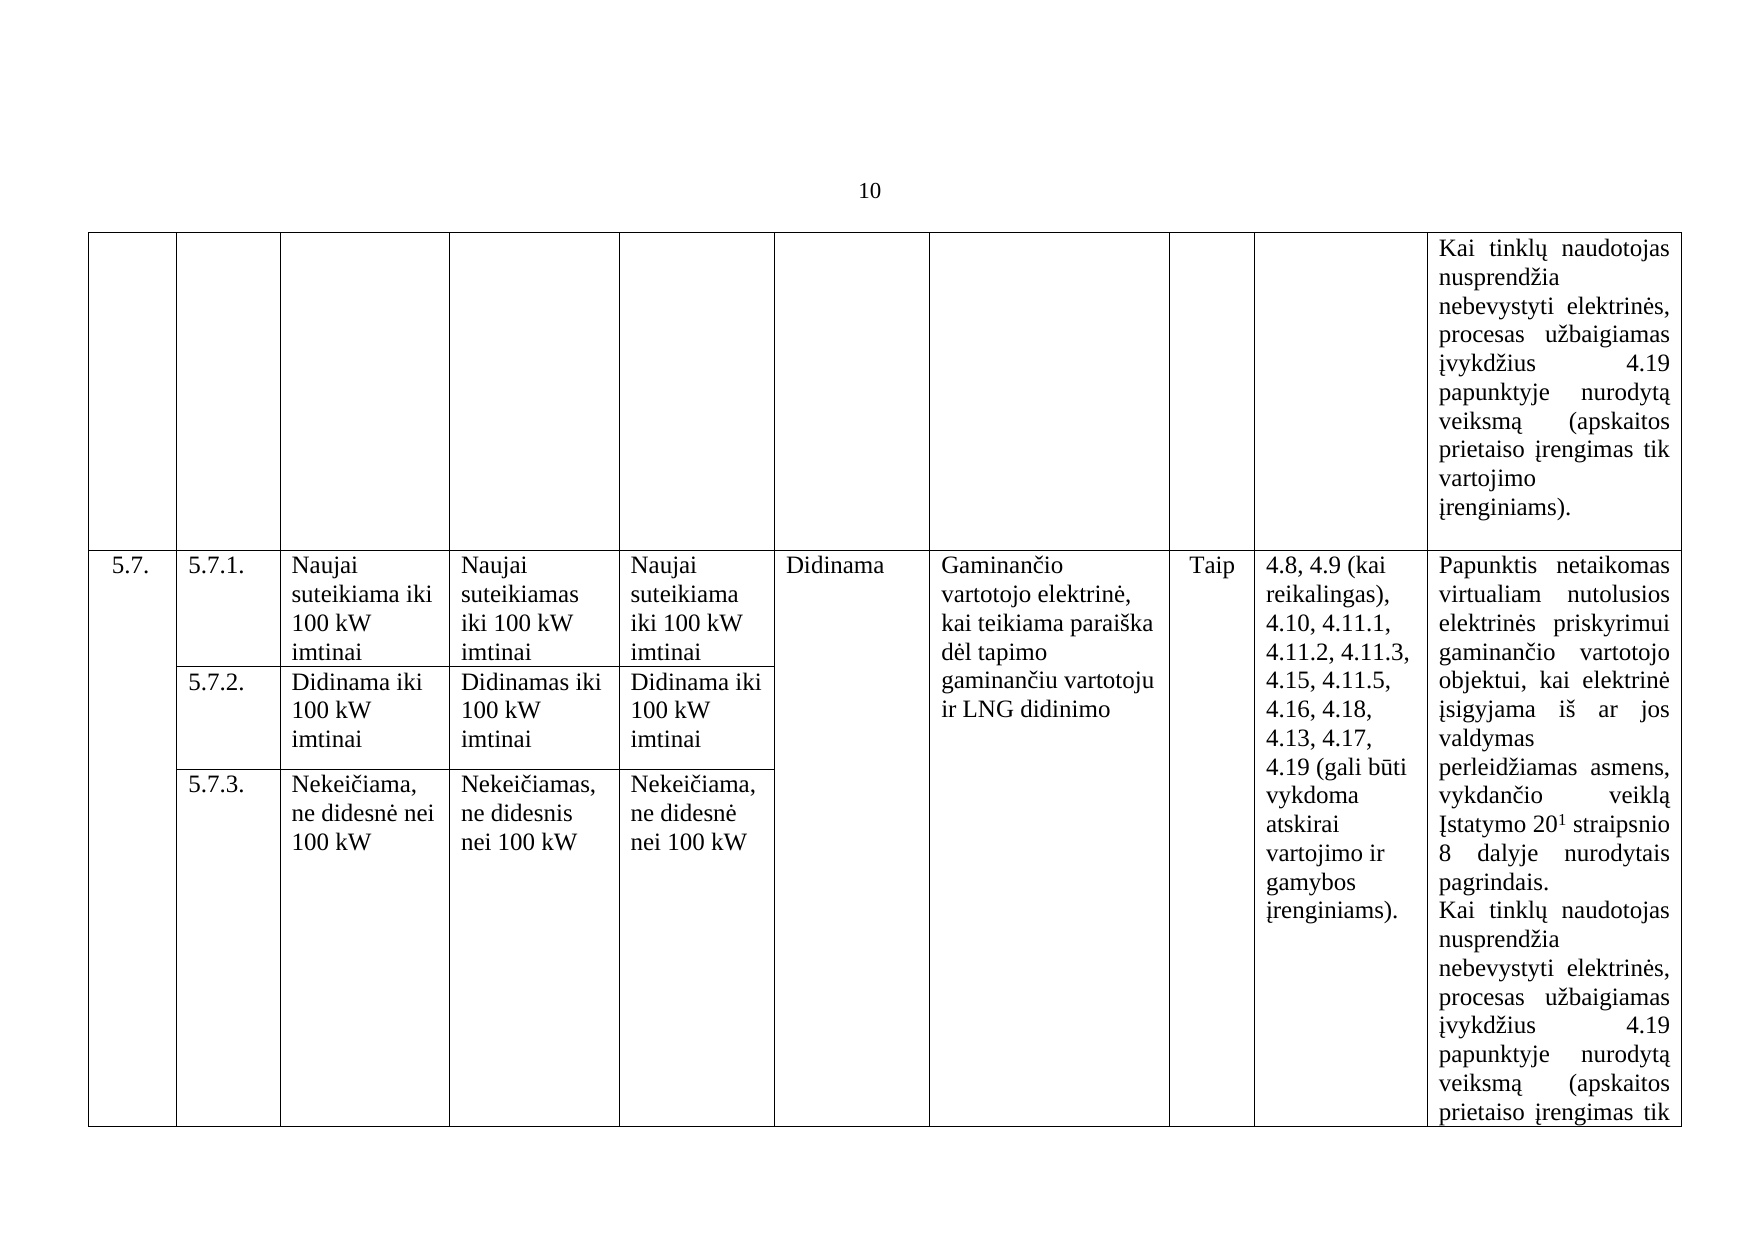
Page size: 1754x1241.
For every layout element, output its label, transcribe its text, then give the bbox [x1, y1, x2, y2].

table_cell [930, 233, 1169, 549]
table_cell [620, 233, 774, 549]
table_cell [281, 233, 449, 549]
table_cell Nekeičiama, ne didesnė nei 100 kW [281, 770, 449, 1126]
table_cell Didinamas iki 100 kW imtinai [450, 667, 619, 768]
table_cell Naujai suteikiama iki 100 kW imtinai [281, 551, 449, 666]
table_cell [450, 233, 619, 549]
table_cell Nekeičiamas, ne didesnis nei 100 kW [450, 770, 619, 1126]
table_cell Naujai suteikiama iki 100 kW imtinai [620, 551, 774, 666]
table_cell Taip [1170, 551, 1254, 1126]
table_cell 5.7. [89, 551, 176, 1126]
table_cell [775, 233, 929, 549]
table_cell Nekeičiama, ne didesnė nei 100 kW [620, 770, 774, 1126]
table_cell Didinama [775, 551, 929, 1126]
table_cell ‎4.8, ‎4.9 (kai reikalingas), ‎4.10, ‎4.11.1, ‎4.11.2, ‎4.11.3, ‎4.15, ‎4.11.5, ‎4.16, ‎4.18, ‎4.13, ‎4.17, ‎4.19 (gali būti vykdoma atskirai vartojimo ir gamybos įrenginiams). [1255, 551, 1427, 1126]
table_cell Kai tinklų naudotojas nusprendžia nebevystyti elektrinės, procesas užbaigiamas įvykdžius ‎4.19 papunktyje nurodytą veiksmą (apskaitos prietaiso įrengimas tik vartojimo įrenginiams). [1428, 233, 1681, 549]
table_cell [1170, 233, 1254, 549]
table_cell 5.7.2. [177, 667, 280, 768]
table_cell Papunktis netaikomas virtualiam nutolusios elektrinės priskyrimui gaminančio vartotojo objektui, kai elektrinė įsigyjama iš ar jos valdymas perleidžiamas asmens, vykdančio veiklą Įstatymo 201 straipsnio 8 dalyje nurodytais pagrindais. Kai tinklų naudotojas nusprendžia nebevystyti elektrinės, procesas užbaigiamas įvykdžius ‎4.19 papunktyje nurodytą veiksmą (apskaitos prietaiso įrengimas tik [1428, 551, 1681, 1126]
table_cell 5.7.3. [177, 770, 280, 1126]
table_cell Didinama iki 100 kW imtinai [281, 667, 449, 768]
table_cell Gaminančio vartotojo elektrinė, kai teikiama paraiška dėl tapimo gaminančiu vartotoju ir LNG didinimo [930, 551, 1169, 1126]
table_cell [1255, 233, 1427, 549]
table_cell 5.7.1. [177, 551, 280, 666]
table_cell [89, 233, 176, 549]
table_cell Naujai suteikiamas iki 100 kW imtinai [450, 551, 619, 666]
table_cell [177, 233, 280, 549]
table_cell Didinama iki 100 kW imtinai [620, 667, 774, 768]
